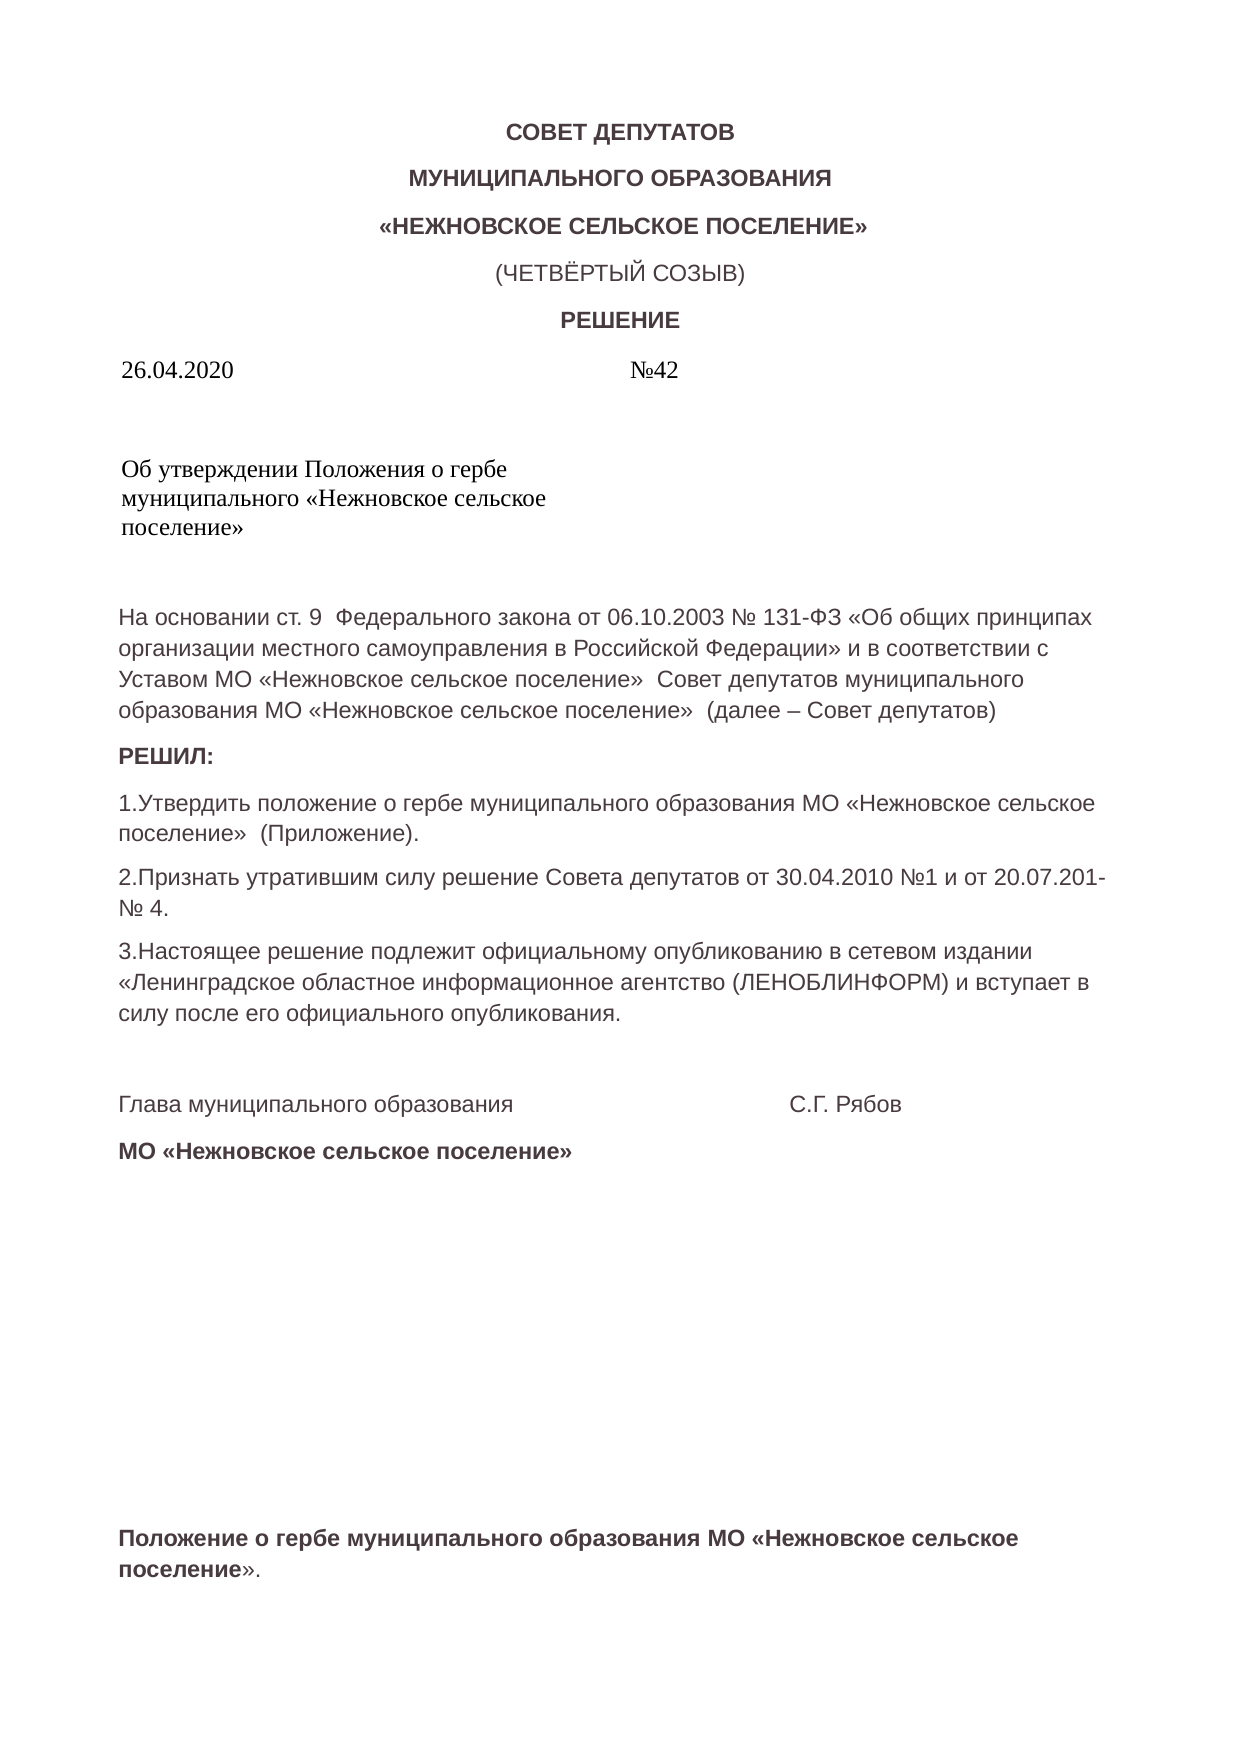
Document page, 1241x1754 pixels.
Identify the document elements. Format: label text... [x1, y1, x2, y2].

table_header Об утверждении Положения о гербе муниципального «Нежновское сельское поселение» [118, 451, 626, 603]
list Настоящее решение подлежит официальному опубликованию в сетевом издании «Ленинградское областное информационное агентство (ЛЕНОБЛИНФОРМ) и вступает в силу после его официального опубликования. [118, 937, 1122, 1026]
text Положение о гербе муниципального образования МО «Нежновское сельское поселение». [118, 1524, 1122, 1582]
list Признать утратившим силу решение Совета депутатов от 30.04.2010 №1 и от 20.07.201- № 4. [118, 863, 1122, 921]
table_header [626, 451, 1122, 603]
list Утвердить положение о гербе муниципального образования МО «Нежновское сельское поселение» (Приложение). [118, 789, 1122, 847]
text МУНИЦИПАЛЬНОГО ОБРАЗОВАНИЯ [118, 164, 1122, 191]
text Глава муниципального образования С.Г. Рябов [118, 1091, 1122, 1118]
text РЕШЕНИЕ [118, 306, 1122, 333]
table_header №42 [627, 353, 789, 403]
text СОВЕТ ДЕПУТАТОВ [118, 118, 1122, 145]
text МО «Нежновское сельское поселение» [118, 1137, 1122, 1164]
text На основании ст. 9 Федерального закона от 06.10.2003 № 131-ФЗ «Об общих принципах организации местного самоуправления в Российской Федерации» и в соответствии с Уставом МО «Нежновское сельское поселение» Совет депутатов муниципального образования МО «Нежновское сельское поселение» (далее – Совет депутатов) [118, 603, 1122, 723]
text РЕШИЛ: [118, 742, 1122, 769]
text «НЕЖНОВСКОЕ СЕЛЬСКОЕ ПОСЕЛЕНИЕ» [118, 211, 1122, 240]
text (ЧЕТВЁРТЫЙ СОЗЫВ) [118, 260, 1122, 287]
table_header 26.04.2020 [118, 353, 627, 403]
